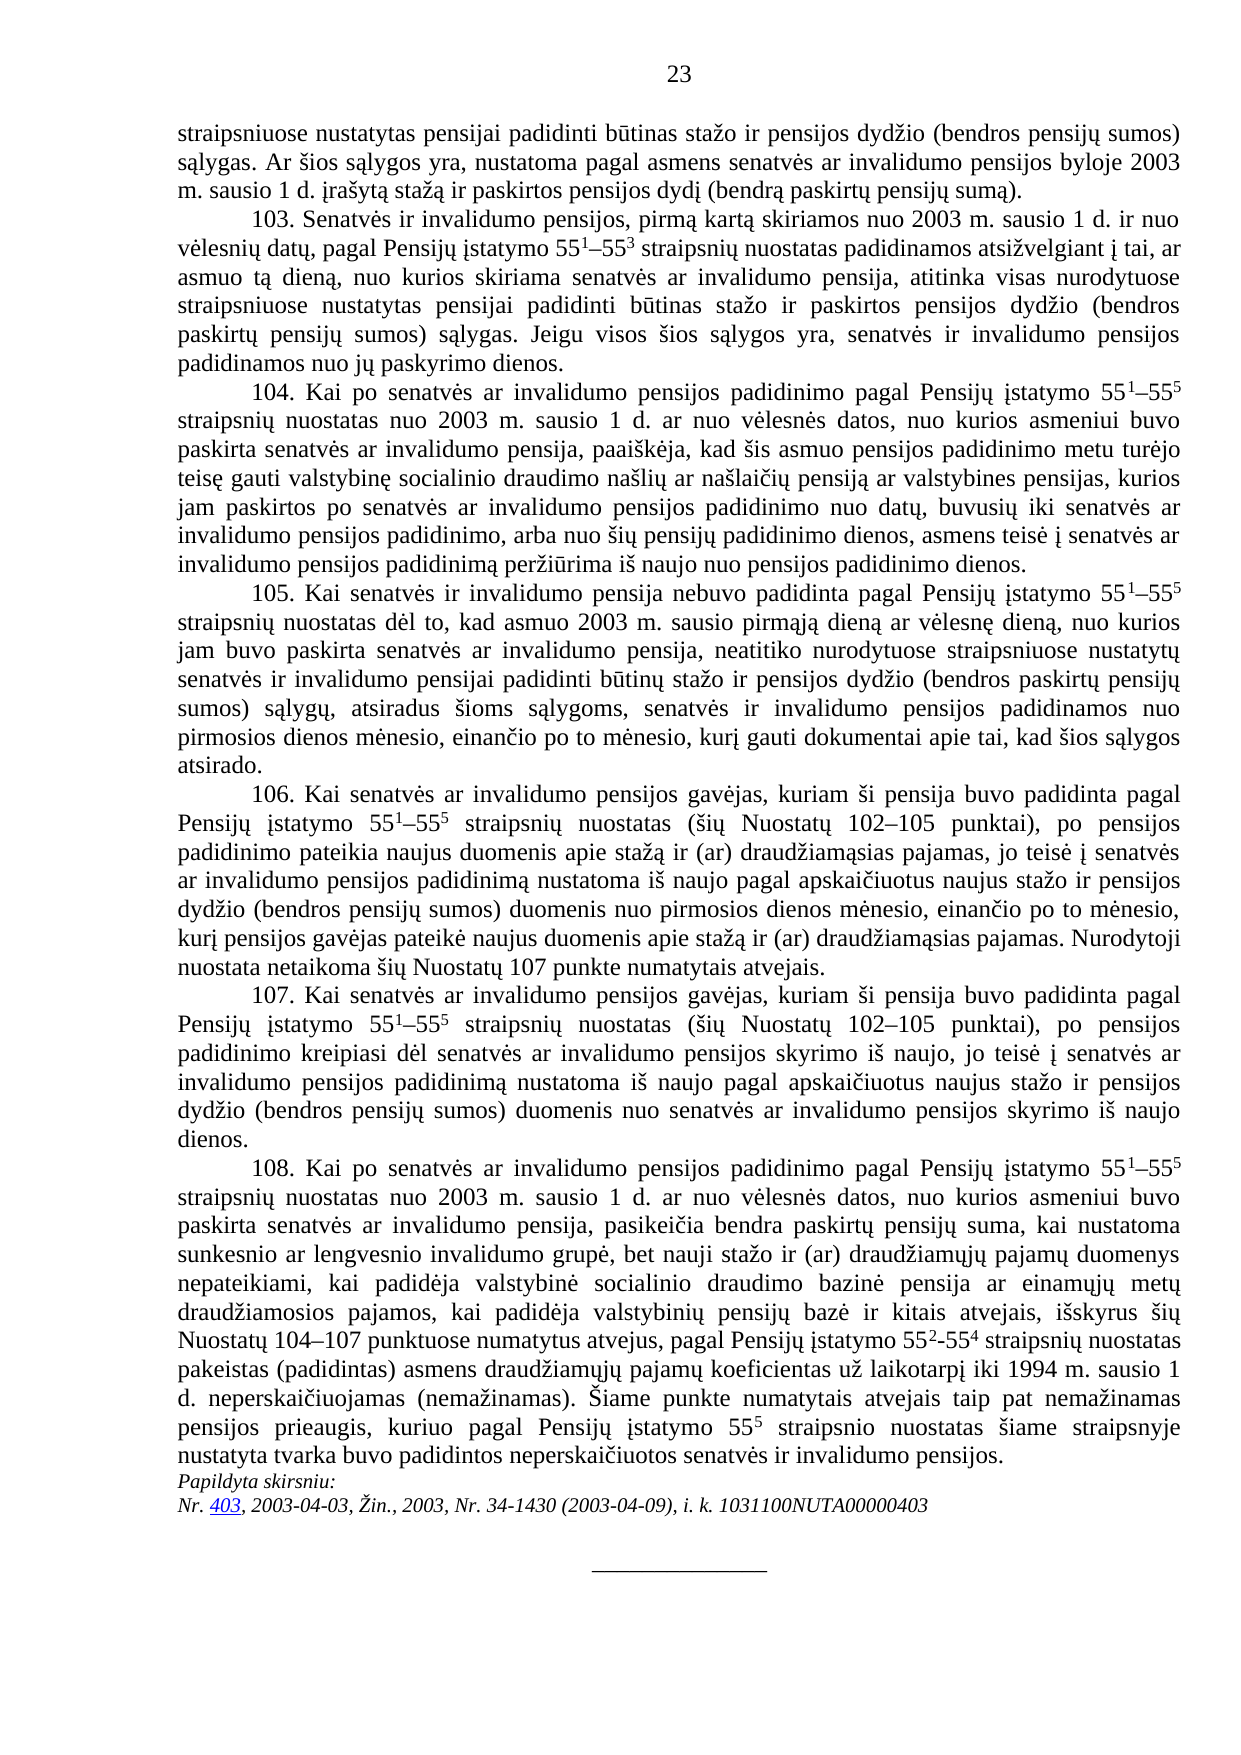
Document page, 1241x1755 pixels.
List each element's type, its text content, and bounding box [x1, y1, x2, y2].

text straipsniuose nustatytas pensijai padidinti būtinas stažo ir pensijos dydžio (bendros pensijų sumos) sąlygas. Ar šios sąlygos yra, nustatoma pagal asmens senatvės ar invalidumo pensijos byloje 2003 m. sausio 1 d. įrašytą stažą ir paskirtos pensijos dydį (bendrą paskirtų pensijų sumą). [177, 118, 1181, 204]
text 105. Kai senatvės ir invalidumo pensija nebuvo padidinta pagal Pensijų įstatymo 551–555 straipsnių nuostatas dėl to, kad asmuo 2003 m. sausio pirmąją dieną ar vėlesnę dieną, nuo kurios jam buvo paskirta senatvės ar invalidumo pensija, neatitiko nurodytuose straipsniuose nustatytų senatvės ir invalidumo pensijai padidinti būtinų stažo ir pensijos dydžio (bendros paskirtų pensijų sumos) sąlygų, atsiradus šioms sąlygoms, senatvės ir invalidumo pensijos padidinamos nuo pirmosios dienos mėnesio, einančio po to mėnesio, kurį gauti dokumentai apie tai, kad šios sąlygos atsirado. [177, 578, 1181, 779]
text 104. Kai po senatvės ar invalidumo pensijos padidinimo pagal Pensijų įstatymo 551–555 straipsnių nuostatas nuo 2003 m. sausio 1 d. ar nuo vėlesnės datos, nuo kurios asmeniui buvo paskirta senatvės ar invalidumo pensija, paaiškėja, kad šis asmuo pensijos padidinimo metu turėjo teisę gauti valstybinę socialinio draudimo našlių ar našlaičių pensiją ar valstybines pensijas, kurios jam paskirtos po senatvės ar invalidumo pensijos padidinimo nuo datų, buvusių iki senatvės ar invalidumo pensijos padidinimo, arba nuo šių pensijų padidinimo dienos, asmens teisė į senatvės ar invalidumo pensijos padidinimą peržiūrima iš naujo nuo pensijos padidinimo dienos. [177, 377, 1181, 578]
text 107. Kai senatvės ar invalidumo pensijos gavėjas, kuriam ši pensija buvo padidinta pagal Pensijų įstatymo 551–555 straipsnių nuostatas (šių Nuostatų 102–105 punktai), po pensijos padidinimo kreipiasi dėl senatvės ar invalidumo pensijos skyrimo iš naujo, jo teisė į senatvės ar invalidumo pensijos padidinimą nustatoma iš naujo pagal apskaičiuotus naujus stažo ir pensijos dydžio (bendros pensijų sumos) duomenis nuo senatvės ar invalidumo pensijos skyrimo iš naujo dienos. [177, 981, 1181, 1153]
text 108. Kai po senatvės ar invalidumo pensijos padidinimo pagal Pensijų įstatymo 551–555 straipsnių nuostatas nuo 2003 m. sausio 1 d. ar nuo vėlesnės datos, nuo kurios asmeniui buvo paskirta senatvės ar invalidumo pensija, pasikeičia bendra paskirtų pensijų suma, kai nustatoma sunkesnio ar lengvesnio invalidumo grupė, bet nauji stažo ir (ar) draudžiamųjų pajamų duomenys nepateikiami, kai padidėja valstybinė socialinio draudimo bazinė pensija ar einamųjų metų draudžiamosios pajamos, kai padidėja valstybinių pensijų bazė ir kitais atvejais, išskyrus šių Nuostatų 104–107 punktuose numatytus atvejus, pagal Pensijų įstatymo 552-554 straipsnių nuostatas pakeistas (padidintas) asmens draudžiamųjų pajamų koeficientas už laikotarpį iki 1994 m. sausio 1 d. neperskaičiuojamas (nemažinamas). Šiame punkte numatytais atvejais taip pat nemažinamas pensijos prieaugis, kuriuo pagal Pensijų įstatymo 555 straipsnio nuostatas šiame straipsnyje nustatyta tvarka buvo padidintos neperskaičiuotos senatvės ir invalidumo pensijos. [177, 1153, 1181, 1469]
text Nr. 403, 2003-04-03, Žin., 2003, Nr. 34-1430 (2003-04-09), i. k. 1031100NUTA00000403 [177, 1493, 1181, 1517]
text ______________ [177, 1546, 1181, 1575]
text Papildyta skirsniu: [177, 1469, 1181, 1493]
text 106. Kai senatvės ar invalidumo pensijos gavėjas, kuriam ši pensija buvo padidinta pagal Pensijų įstatymo 551–555 straipsnių nuostatas (šių Nuostatų 102–105 punktai), po pensijos padidinimo pateikia naujus duomenis apie stažą ir (ar) draudžiamąsias pajamas, jo teisė į senatvės ar invalidumo pensijos padidinimą nustatoma iš naujo pagal apskaičiuotus naujus stažo ir pensijos dydžio (bendros pensijų sumos) duomenis nuo pirmosios dienos mėnesio, einančio po to mėnesio, kurį pensijos gavėjas pateikė naujus duomenis apie stažą ir (ar) draudžiamąsias pajamas. Nurodytoji nuostata netaikoma šių Nuostatų 107 punkte numatytais atvejais. [177, 779, 1181, 981]
text 103. Senatvės ir invalidumo pensijos, pirmą kartą skiriamos nuo 2003 m. sausio 1 d. ir nuo vėlesnių datų, pagal Pensijų įstatymo 551–553 straipsnių nuostatas padidinamos atsižvelgiant į tai, ar asmuo tą dieną, nuo kurios skiriama senatvės ar invalidumo pensija, atitinka visas nurodytuose straipsniuose nustatytas pensijai padidinti būtinas stažo ir paskirtos pensijos dydžio (bendros paskirtų pensijų sumos) sąlygas. Jeigu visos šios sąlygos yra, senatvės ir invalidumo pensijos padidinamos nuo jų paskyrimo dienos. [177, 204, 1181, 377]
